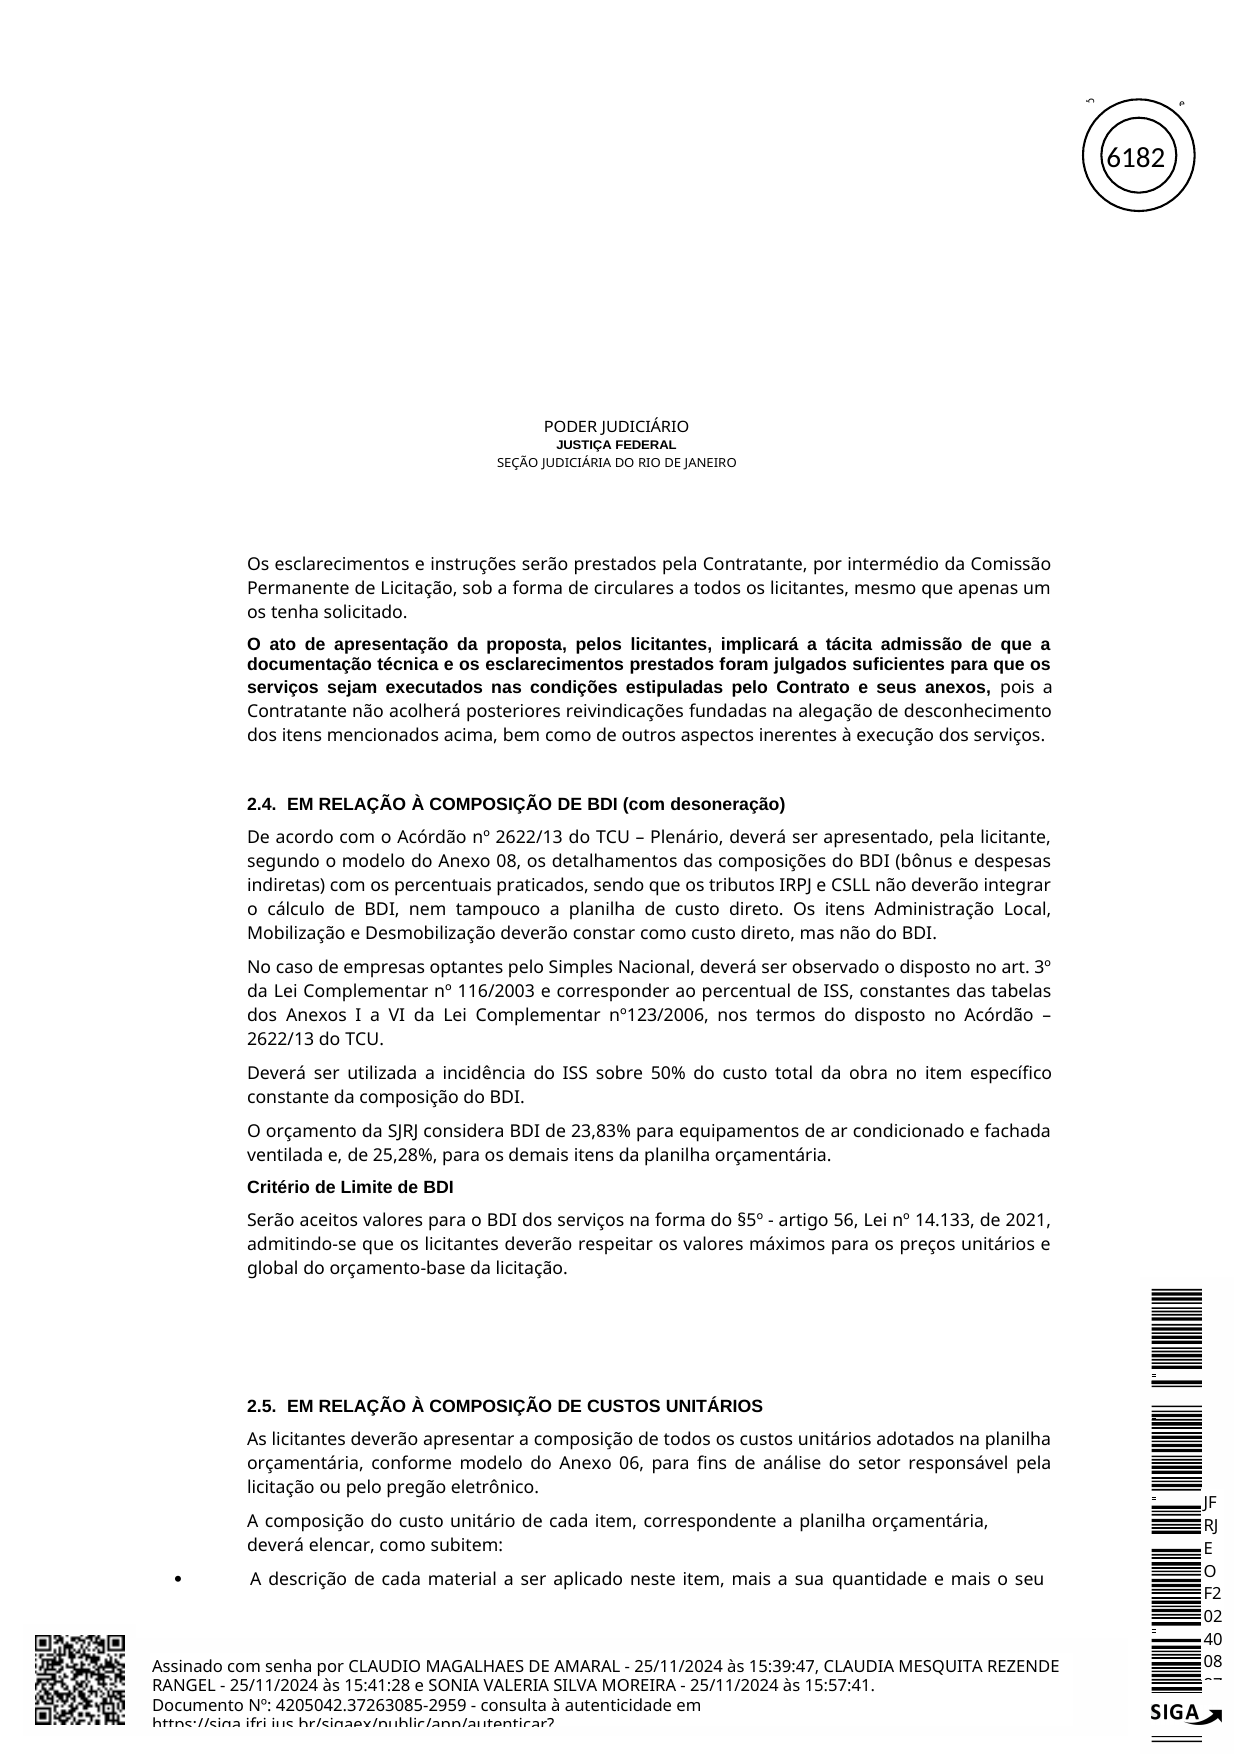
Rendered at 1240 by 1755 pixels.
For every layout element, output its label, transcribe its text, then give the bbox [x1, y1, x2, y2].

text ç [1085, 98, 1099, 106]
text O orçamento da SJRJ considera BDI de 23,83% para equipamentos de ar condicionado e fachada ventilada e, de 25,28%, para os demais itens da planilha orçamentária. [247, 1119, 1052, 1167]
text e [1179, 97, 1193, 105]
text SEÇÃO JUDICIÁRIA DO RIO DE JANEIRO [418, 454, 815, 471]
text De acordo com o Acórdão nº 2622/13 do TCU – Plenário, deverá ser apresentado, pela licitante, segundo o modelo do Anexo 08, os detalhamentos das composições do BDI (bônus e despesas indiretas) com os percentuais praticados, sendo que os tributos IRPJ e CSLL não deverão integrar o cálculo de BDI, nem tampouco a planilha de custo direto. Os itens Administração Local, Mobilização e Desmobilização deverão constar como custo direto, mas não do BDI. [247, 824, 1052, 945]
text As licitantes deverão apresentar a composição de todos os custos unitários adotados na planilha orçamentária, conforme modelo do Anexo 06, para fins de análise do setor responsável pela licitação ou pelo pregão eletrônico. [247, 1426, 1052, 1499]
list EM RELAÇÃO À COMPOSIÇÃO DE CUSTOS UNITÁRIOS [247, 1396, 1140, 1416]
list A descrição de cada material a ser aplicado neste item, mais a sua quantidade e mais o seu [175, 1567, 1044, 1591]
text No caso de empresas optantes pelo Simples Nacional, deverá ser observado o disposto no art. 3º da Lei Complementar nº 116/2003 e corresponder ao percentual de ISS, constantes das tabelas dos Anexos I a VI da Lei Complementar nº123/2006, nos termos do disposto no Acórdão – 2622/13 do TCU. [247, 954, 1052, 1051]
subtitle Critério de Limite de BDI [247, 1176, 1239, 1197]
text Deverá ser utilizada a incidência do ISS sobre 50% do custo total da obra no item específico constante da composição do BDI. [247, 1061, 1052, 1109]
text Serão aceitos valores para o BDI dos serviços na forma do §5º - artigo 56, Lei nº 14.133, de 2021, admitindo-se que os licitantes deverão respeitar os valores máximos para os preços unitários e global do orçamento-base da licitação. [247, 1207, 1052, 1279]
text O ato de apresentação da proposta, pelos licitantes, implicará a tácita admissão de que a documentação técnica e os esclarecimentos prestados foram julgados suficientes para que os serviços sejam executados nas condições estipuladas pelo Contrato e seus anexos, pois a Contratante não acolherá posteriores reivindicações fundadas na alegação de desconhecimento dos itens mencionados acima, bem como de outros aspectos inerentes à execução dos serviços. [247, 633, 1052, 747]
text A composição do custo unitário de cada item, correspondente a planilha orçamentária, deverá elencar, como subitem: [247, 1508, 990, 1557]
text JFRJEOF202400887V05 [1203, 1491, 1224, 1680]
text Os esclarecimentos e instruções serão prestados pela Contratante, por intermédio da Comissão Permanente de Licitação, sob a forma de circulares a todos os licitantes, mesmo que apenas um os tenha solicitado. [247, 552, 1052, 624]
list EM RELAÇÃO À COMPOSIÇÃO DE BDI (com desoneração) [247, 793, 1239, 814]
text JUSTIÇA FEDERAL [417, 438, 815, 452]
text PODER JUDICIÁRIO [417, 415, 815, 437]
